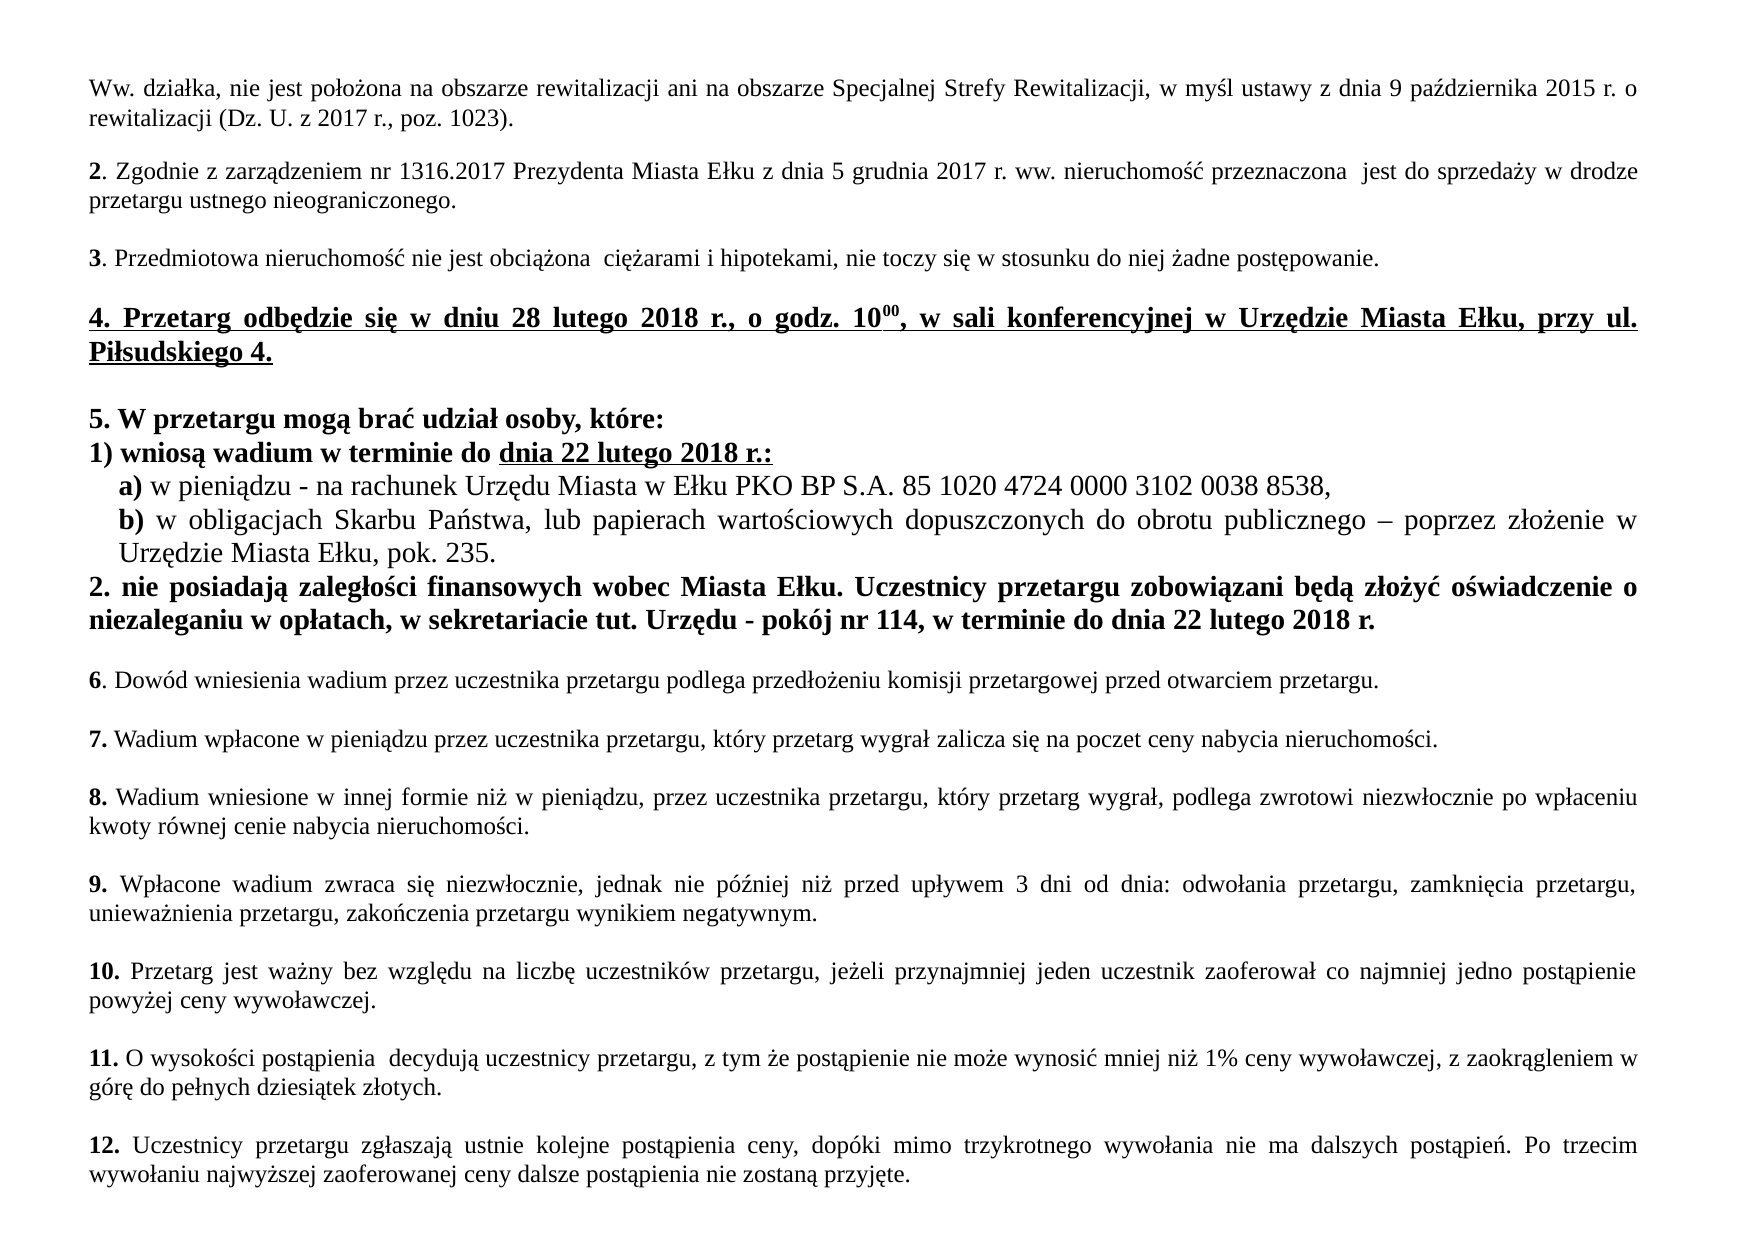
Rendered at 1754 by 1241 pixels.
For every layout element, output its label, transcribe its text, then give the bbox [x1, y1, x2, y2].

text 1) wniosą wadium w terminie do dnia 22 lutego 2018 r.: [89, 435, 1639, 468]
text 8. Wadium wniesione w innej formie niż w pieniądzu, przez uczestnika przetargu, który przetarg wygrał, podlega zwrotowi niezwłocznie po wpłaceniu kwoty równej cenie nabycia nieruchomości. [89, 782, 1639, 840]
text 4. Przetarg odbędzie się w dniu 28 lutego 2018 r., o godz. 1000, w sali konferencyjnej w Urzędzie Miasta Ełku, przy ul. Piłsudskiego 4. [89, 301, 1639, 368]
text 2. Zgodnie z zarządzeniem nr 1316.2017 Prezydenta Miasta Ełku z dnia 5 grudnia 2017 r. ww. nieruchomość przeznaczona jest do sprzedaży w drodze przetargu ustnego nieograniczonego. [89, 156, 1639, 214]
text Ww. działka, nie jest położona na obszarze rewitalizacji ani na obszarze Specjalnej Strefy Rewitalizacji, w myśl ustawy z dnia 9 października 2015 r. o rewitalizacji (Dz. U. z 2017 r., poz. 1023). [89, 73, 1639, 131]
text b) w obligacjach Skarbu Państwa, lub papierach wartościowych dopuszczonych do obrotu publicznego – poprzez złożenie w Urzędzie Miasta Ełku, pok. 235. [118, 502, 1639, 569]
text 6. Dowód wniesienia wadium przez uczestnika przetargu podlega przedłożeniu komisji przetargowej przed otwarciem przetargu. [89, 665, 1639, 694]
text a) w pieniądzu - na rachunek Urzędu Miasta w Ełku PKO BP S.A. 85 1020 4724 0000 3102 0038 8538, [118, 468, 1639, 502]
text 5. W przetargu mogą brać udział osoby, które: [89, 401, 1639, 435]
text 11. O wysokości postąpienia decydują uczestnicy przetargu, z tym że postąpienie nie może wynosić mniej niż 1% ceny wywoławczej, z zaokrągleniem w górę do pełnych dziesiątek złotych. [89, 1043, 1639, 1101]
text 3. Przedmiotowa nieruchomość nie jest obciążona ciężarami i hipotekami, nie toczy się w stosunku do niej żadne postępowanie. [89, 243, 1639, 272]
text 9. Wpłacone wadium zwraca się niezwłocznie, jednak nie później niż przed upływem 3 dni od dnia: odwołania przetargu, zamknięcia przetargu, unieważnienia przetargu, zakończenia przetargu wynikiem negatywnym. [89, 869, 1639, 927]
text 12. Uczestnicy przetargu zgłaszają ustnie kolejne postąpienia ceny, dopóki mimo trzykrotnego wywołania nie ma dalszych postąpień. Po trzecim wywołaniu najwyższej zaoferowanej ceny dalsze postąpienia nie zostaną przyjęte. [89, 1130, 1639, 1188]
text 7. Wadium wpłacone w pieniądzu przez uczestnika przetargu, który przetarg wygrał zalicza się na poczet ceny nabycia nieruchomości. [89, 723, 1639, 752]
text 2. nie posiadają zaległości finansowych wobec Miasta Ełku. Uczestnicy przetargu zobowiązani będą złożyć oświadczenie o niezaleganiu w opłatach, w sekretariacie tut. Urzędu - pokój nr 114, w terminie do dnia 22 lutego 2018 r. [89, 569, 1639, 636]
text 10. Przetarg jest ważny bez względu na liczbę uczestników przetargu, jeżeli przynajmniej jeden uczestnik zaoferował co najmniej jedno postąpienie powyżej ceny wywoławczej. [89, 956, 1639, 1014]
